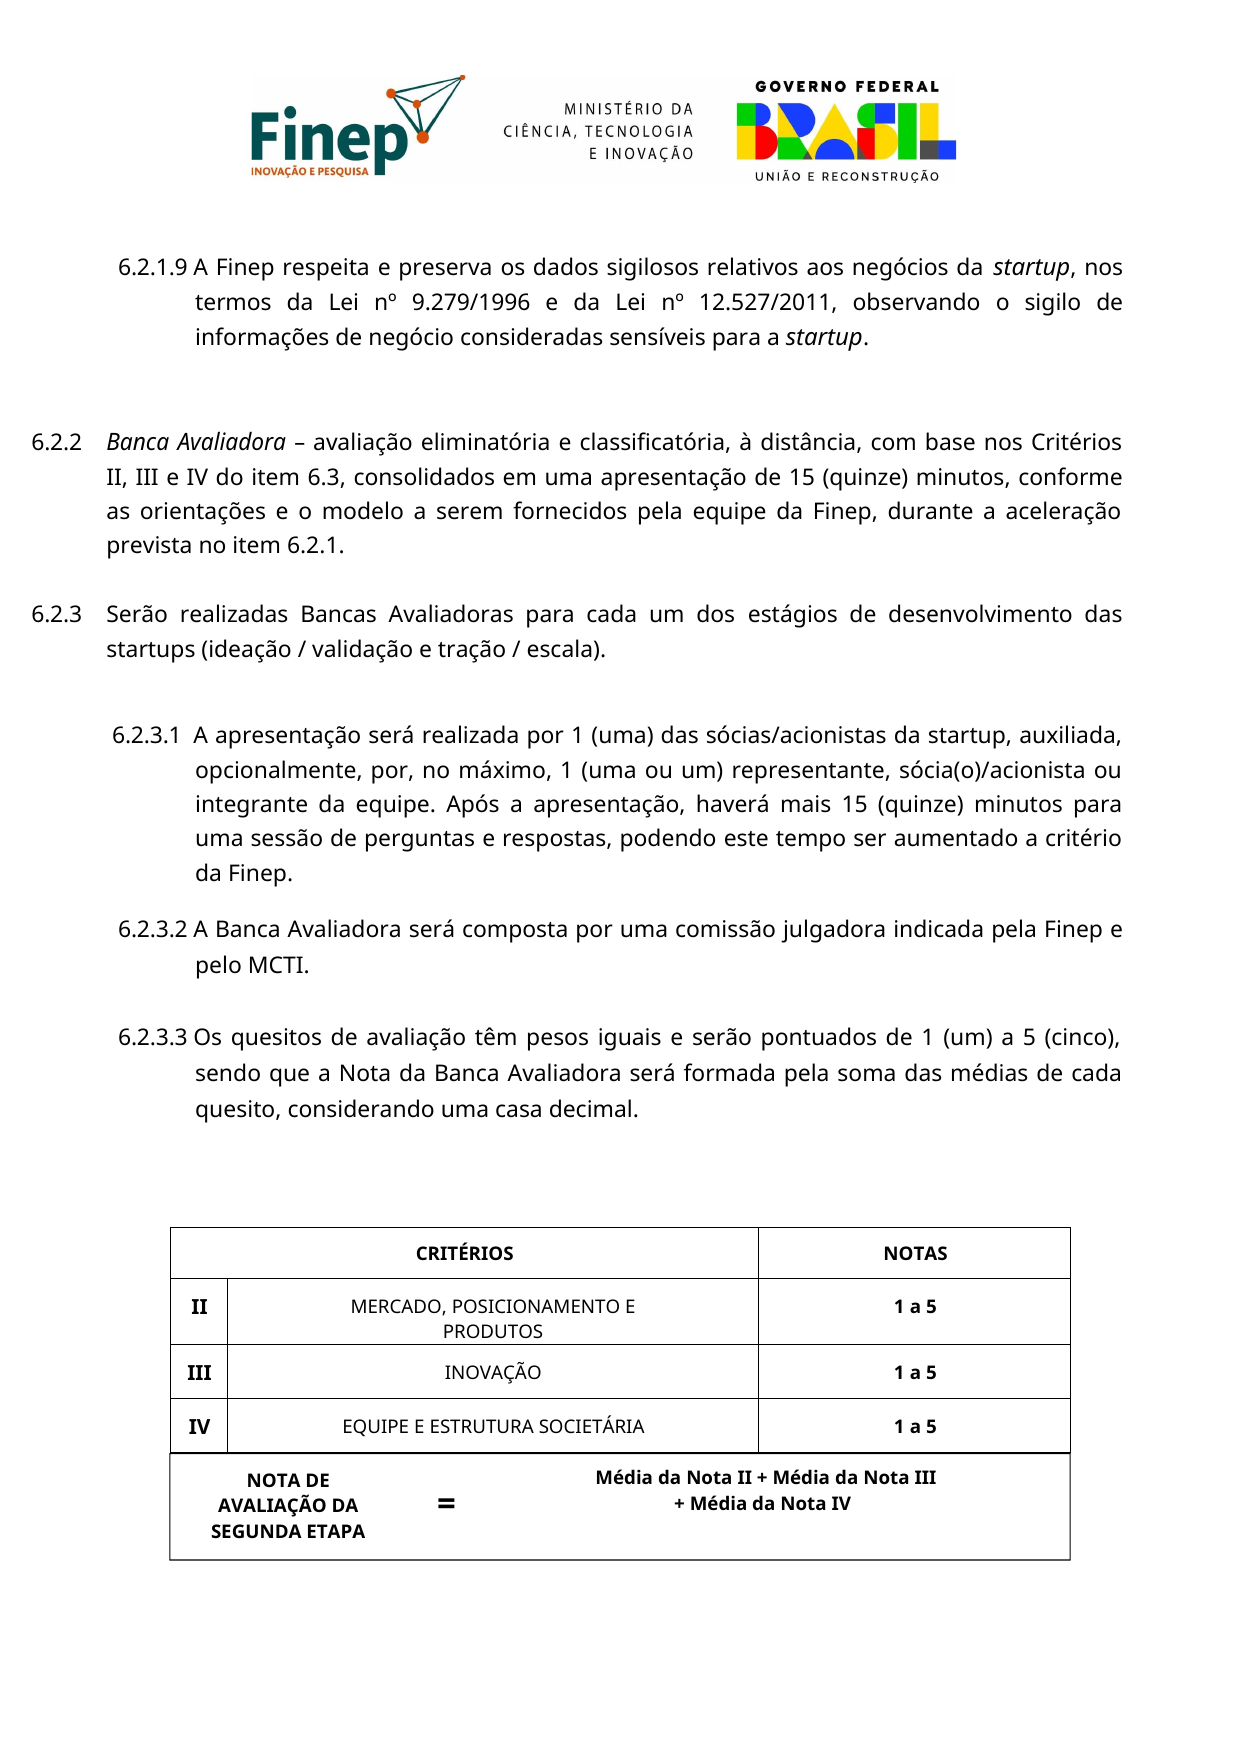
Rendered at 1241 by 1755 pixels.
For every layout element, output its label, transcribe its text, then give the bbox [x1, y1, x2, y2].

table_cell IV [171, 1399, 227, 1452]
table_cell EQUIPE E ESTRUTURA SOCIETÁRIA [228, 1399, 758, 1452]
list Os quesitos de avaliação têm pesos iguais e serão pontuados de 1 (um) a 5 (cinco), sendo que a Nota da Banca Avaliadora será formada pela soma das médias de cada quesito, considerando uma casa decimal. [118, 1021, 1123, 1124]
table_cell 1 a 5 [759, 1399, 1070, 1452]
table_cell III [171, 1345, 227, 1398]
table_cell INOVAÇÃO [228, 1345, 758, 1398]
table_cell II [171, 1279, 227, 1344]
list A Banca Avaliadora será composta por uma comissão julgadora indicada pela Finep e pelo MCTI. [118, 913, 1123, 980]
table_header CRITÉRIOS [171, 1228, 758, 1278]
list A apresentação será realizada por 1 (uma) das sócias/acionistas da startup, auxiliada, opcionalmente, por, no máximo, 1 (uma ou um) representante, sócia(o)/acionista ou integrante da equipe. Após a apresentação, haverá mais 15 (quinze) minutos para uma sessão de perguntas e respostas, podendo este tempo ser aumentado a critério da Finep. [112, 719, 1123, 888]
list Banca Avaliadora – avaliação eliminatória e classificatória, à distância, com base nos Critérios II, III e IV do item 6.3, consolidados em uma apresentação de 15 (quinze) minutos, conforme as orientações e o modelo a serem fornecidos pela equipe da Finep, durante a aceleração prevista no item 6.2.1. [31, 425, 1123, 561]
table_cell MERCADO, POSICIONAMENTO E PRODUTOS [228, 1279, 758, 1344]
table_header NOTAS [759, 1228, 1070, 1278]
list A Finep respeita e preserva os dados sigilosos relativos aos negócios da startup, nos termos da Lei nº 9.279/1996 e da Lei nº 12.527/2011, observando o sigilo de informações de negócio consideradas sensíveis para a startup. [118, 250, 1123, 353]
list Serão realizadas Bancas Avaliadoras para cada um dos estágios de desenvolvimento das startups (ideação / validação e tração / escala). [31, 598, 1123, 664]
table_cell 1 a 5 [759, 1279, 1070, 1344]
table_cell 1 a 5 [759, 1345, 1070, 1398]
